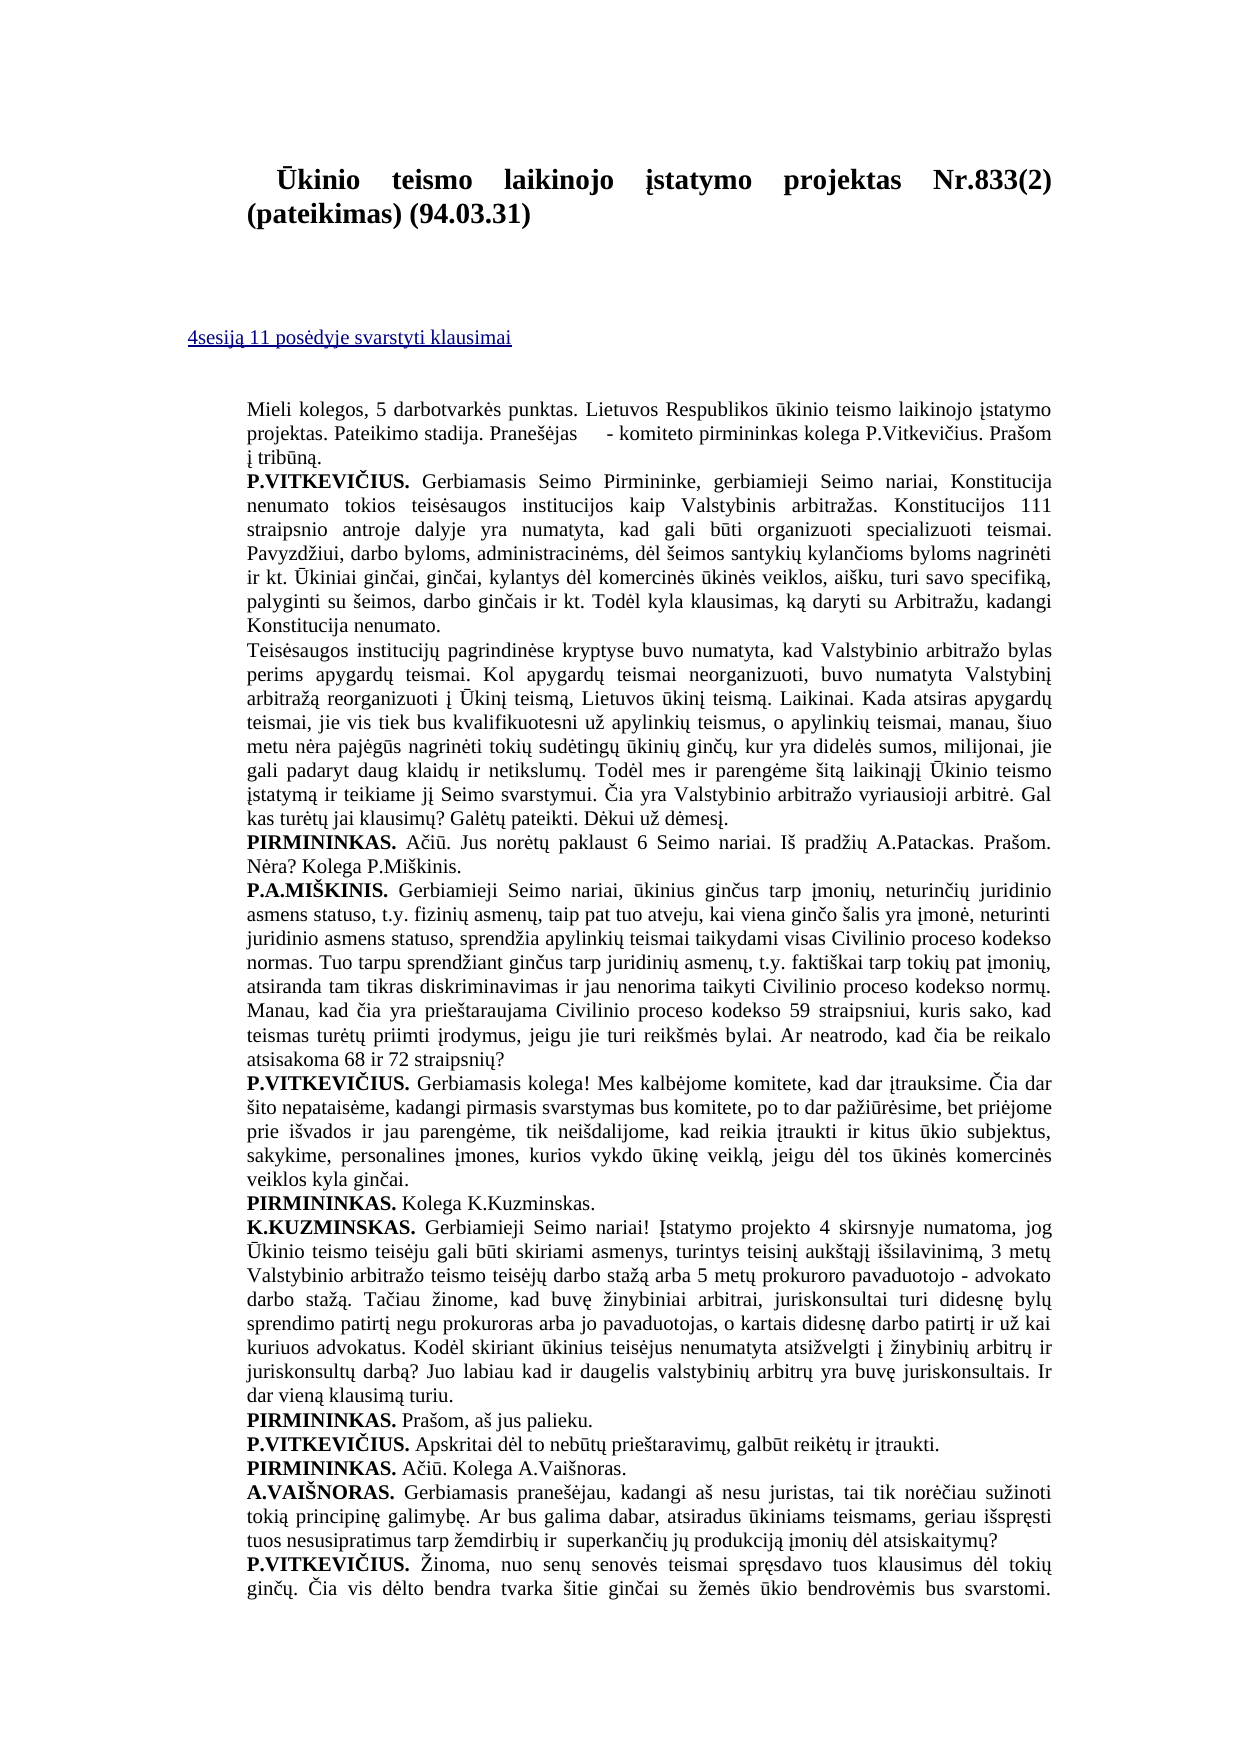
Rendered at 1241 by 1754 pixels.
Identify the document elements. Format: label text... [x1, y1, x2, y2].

text K.KUZMINSKAS. Gerbiamieji Seimo nariai! Įstatymo projekto 4 skirsnyje numatoma, jog Ūkinio teismo teisėju gali būti skiriami asmenys, turintys teisinį aukštąjį išsilavinimą, 3 metų Valstybinio arbitražo teismo teisėjų darbo stažą arba 5 metų prokuroro pavaduotojo - advokato darbo stažą. Tačiau žinome, kad buvę žinybiniai arbitrai, juriskonsultai turi didesnę bylų sprendimo patirtį negu prokuroras arba jo pavaduotojas, o kartais didesnę darbo patirtį ir už kai kuriuos advokatus. Kodėl skiriant ūkinius teisėjus nenumatyta atsižvelgti į žinybinių arbitrų ir juriskonsultų darbą? Juo labiau kad ir daugelis valstybinių arbitrų yra buvę juriskonsultais. Ir dar vieną klausimą turiu. [247, 1215, 1053, 1407]
text P.VITKEVIČIUS. Žinoma, nuo senų senovės teismai spręsdavo tuos klausimus dėl tokių ginčų. Čia vis dėlto bendra tvarka šitie ginčai su žemės ūkio bendrovėmis bus svarstomi. [247, 1552, 1053, 1600]
text P.A.MIŠKINIS. Gerbiamieji Seimo nariai, ūkinius ginčus tarp įmonių, neturinčių juridinio asmens statuso, t.y. fizinių asmenų, taip pat tuo atveju, kai viena ginčo šalis yra įmonė, neturinti juridinio asmens statuso, sprendžia apylinkių teismai taikydami visas Civilinio proceso kodekso normas. Tuo tarpu sprendžiant ginčus tarp juridinių asmenų, t.y. faktiškai tarp tokių pat įmonių, atsiranda tam tikras diskriminavimas ir jau nenorima taikyti Civilinio proceso kodekso normų. Manau, kad čia yra prieštaraujama Civilinio proceso kodekso 59 straipsniui, kuris sako, kad teismas turėtų priimti įrodymus, jeigu jie turi reikšmės bylai. Ar neatrodo, kad čia be reikalo atsisakoma 68 ir 72 straipsnių? [247, 878, 1053, 1071]
text 4sesiją 11 posėdyje svarstyti klausimai [187, 325, 1053, 349]
text PIRMININKAS. Ačiū. Jus norėtų paklaust 6 Seimo nariai. Iš pradžių A.Patackas. Prašom. Nėra? Kolega P.Miškinis. [247, 830, 1053, 878]
text P.VITKEVIČIUS. Gerbiamasis Seimo Pirmininke, gerbiamieji Seimo nariai, Konstitucija nenumato tokios teisėsaugos institucijos kaip Valstybinis arbitražas. Konstitucijos 111 straipsnio antroje dalyje yra numatyta, kad gali būti organizuoti specializuoti teismai. Pavyzdžiui, darbo byloms, administracinėms, dėl šeimos santykių kylančioms byloms nagrinėti ir kt. Ūkiniai ginčai, ginčai, kylantys dėl komercinės ūkinės veiklos, aišku, turi savo specifiką, palyginti su šeimos, darbo ginčais ir kt. Todėl kyla klausimas, ką daryti su Arbitražu, kadangi Konstitucija nenumato. [247, 469, 1053, 637]
text Ūkinio teismo laikinojo įstatymo projektas Nr.833(2) (pateikimas) (94.03.31) [247, 162, 1053, 229]
text Teisėsaugos institucijų pagrindinėse kryptyse buvo numatyta, kad Valstybinio arbitražo bylas perims apygardų teismai. Kol apygardų teismai neorganizuoti, buvo numatyta Valstybinį arbitražą reorganizuoti į Ūkinį teismą, Lietuvos ūkinį teismą. Laikinai. Kada atsiras apygardų teismai, jie vis tiek bus kvalifikuotesni už apylinkių teismus, o apylinkių teismai, manau, šiuo metu nėra pajėgūs nagrinėti tokių sudėtingų ūkinių ginčų, kur yra didelės sumos, milijonai, jie gali padaryt daug klaidų ir netikslumų. Todėl mes ir parengėme šitą laikinąjį Ūkinio teismo įstatymą ir teikiame jį Seimo svarstymui. Čia yra Valstybinio arbitražo vyriausioji arbitrė. Gal kas turėtų jai klausimų? Galėtų pateikti. Dėkui už dėmesį. [247, 637, 1053, 830]
text P.VITKEVIČIUS. Gerbiamasis kolega! Mes kalbėjome komitete, kad dar įtrauksime. Čia dar šito nepataisėme, kadangi pirmasis svarstymas bus komitete, po to dar pažiūrėsime, bet priėjome prie išvados ir jau parengėme, tik neišdalijome, kad reikia įtraukti ir kitus ūkio subjektus, sakykime, personalines įmones, kurios vykdo ūkinę veiklą, jeigu dėl tos ūkinės komercinės veiklos kyla ginčai. [247, 1071, 1053, 1191]
text P.VITKEVIČIUS. Apskritai dėl to nebūtų prieštaravimų, galbūt reikėtų ir įtraukti. [247, 1432, 1053, 1456]
text PIRMININKAS. Prašom, aš jus palieku. [247, 1407, 1053, 1432]
text PIRMININKAS. Ačiū. Kolega A.Vaišnoras. [247, 1456, 1053, 1480]
text Mieli kolegos, 5 darbotvarkės punktas. Lietuvos Respublikos ūkinio teismo laikinojo įstatymo projektas. Pateikimo stadija. Pranešėjas - komiteto pirmininkas kolega P.Vitkevičius. Prašom į tribūną. [247, 397, 1053, 469]
text A.VAIŠNORAS. Gerbiamasis pranešėjau, kadangi aš nesu juristas, tai tik norėčiau sužinoti tokią principinę galimybę. Ar bus galima dabar, atsiradus ūkiniams teismams, geriau išspręsti tuos nesusipratimus tarp žemdirbių ir superkančių jų produkciją įmonių dėl atsiskaitymų? [247, 1480, 1053, 1552]
text PIRMININKAS. Kolega K.Kuzminskas. [247, 1191, 1053, 1215]
